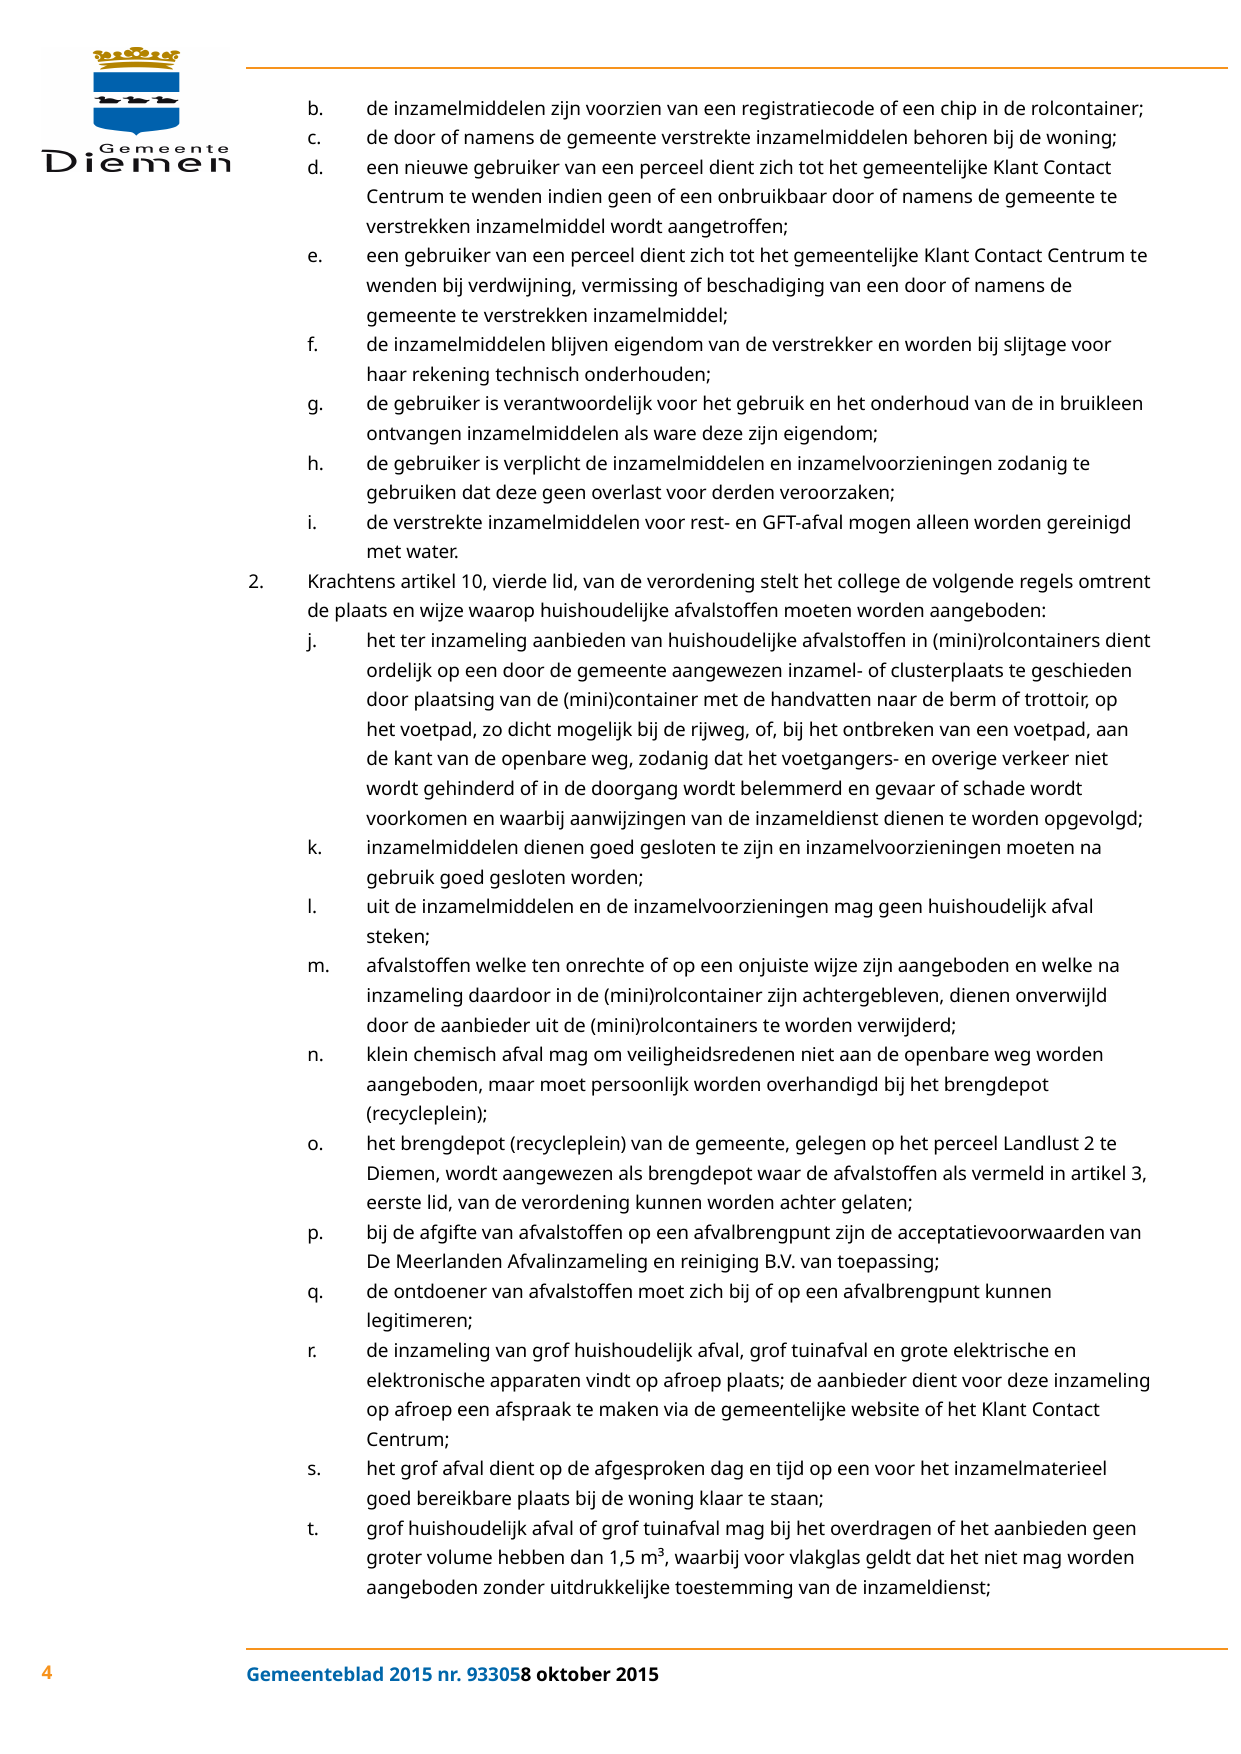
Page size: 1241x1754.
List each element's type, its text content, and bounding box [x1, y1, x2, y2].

list grof huishoudelijk afval of grof tuinafval mag bij het overdragen of het aanbieden geen groter volume hebben dan 1,5 m³, waarbij voor vlakglas geldt dat het niet mag worden aangeboden zonder uitdrukkelijke toestemming van de inzameldienst; [307, 1515, 1152, 1600]
list de inzamelmiddelen zijn voorzien van een registratiecode of een chip in de rolcontainer; [307, 95, 1152, 121]
list afvalstoffen welke ten onrechte of op een onjuiste wijze zijn aangeboden en welke na inzameling daardoor in de (mini)rolcontainer zijn achtergebleven, dienen onverwijld door de aanbieder uit de (mini)rolcontainers te worden verwijderd; [307, 953, 1152, 1038]
picture [41, 47, 231, 172]
list het brengdepot (recycleplein) van de gemeente, gelegen op het perceel Landlust 2 te Diemen, wordt aangewezen als brengdepot waar de afvalstoffen als vermeld in artikel 3, eerste lid, van de verordening kunnen worden achter gelaten; [307, 1130, 1152, 1215]
list het ter inzameling aanbieden van huishoudelijke afvalstoffen in (mini)rolcontainers dient ordelijk op een door de gemeente aangewezen inzamel- of clusterplaats te geschieden door plaatsing van de (mini)container met de handvatten naar de berm of trottoir, op het voetpad, zo dicht mogelijk bij de rijweg, of, bij het ontbreken van een voetpad, aan de kant van de openbare weg, zodanig dat het voetgangers- en overige verkeer niet wordt gehinderd of in de doorgang wordt belemmerd en gevaar of schade wordt voorkomen en waarbij aanwijzingen van de inzameldienst dienen te worden opgevolgd; [307, 627, 1152, 831]
list het grof afval dient op de afgesproken dag en tijd op een voor het inzamelmaterieel goed bereikbare plaats bij de woning klaar te staan; [307, 1456, 1152, 1511]
list klein chemisch afval mag om veiligheidsredenen niet aan de openbare weg worden aangeboden, maar moet persoonlijk worden overhandigd bij het brengdepot (recycleplein); [307, 1041, 1152, 1126]
list de gebruiker is verplicht de inzamelmiddelen en inzamelvoorzieningen zodanig te gebruiken dat deze geen overlast voor derden veroorzaken; [307, 450, 1152, 505]
list de inzamelmiddelen blijven eigendom van de verstrekker en worden bij slijtage voor haar rekening technisch onderhouden; [307, 331, 1152, 387]
list een gebruiker van een perceel dient zich tot het gemeentelijke Klant Contact Centrum te wenden bij verdwijning, vermissing of beschadiging van een door of namens de gemeente te verstrekken inzamelmiddel; [307, 243, 1152, 328]
list de inzameling van grof huishoudelijk afval, grof tuinafval en grote elektrische en elektronische apparaten vindt op afroep plaats; de aanbieder dient voor deze inzameling op afroep een afspraak te maken via de gemeentelijke website of het Klant Contact Centrum; [307, 1337, 1152, 1452]
list de ontdoener van afvalstoffen moet zich bij of op een afvalbrengpunt kunnen legitimeren; [307, 1278, 1152, 1333]
list Krachtens artikel 10, vierde lid, van de verordening stelt het college de volgende regels omtrent de plaats en wijze waarop huishoudelijke afvalstoffen moeten worden aangeboden: [248, 568, 1152, 623]
list een nieuwe gebruiker van een perceel dient zich tot het gemeentelijke Klant Contact Centrum te wenden indien geen of een onbruikbaar door of namens de gemeente te verstrekken inzamelmiddel wordt aangetroffen; [307, 154, 1152, 239]
list de door of namens de gemeente verstrekte inzamelmiddelen behoren bij de woning; [307, 124, 1152, 150]
list de verstrekte inzamelmiddelen voor rest- en GFT-afval mogen alleen worden gereinigd met water. [307, 509, 1152, 564]
list de gebruiker is verantwoordelijk voor het gebruik en het onderhoud van de in bruikleen ontvangen inzamelmiddelen als ware deze zijn eigendom; [307, 391, 1152, 446]
list uit de inzamelmiddelen en de inzamelvoorzieningen mag geen huishoudelijk afval steken; [307, 893, 1152, 949]
list inzamelmiddelen dienen goed gesloten te zijn en inzamelvoorzieningen moeten na gebruik goed gesloten worden; [307, 834, 1152, 890]
list bij de afgifte van afvalstoffen op een afvalbrengpunt zijn de acceptatievoorwaarden van De Meerlanden Afvalinzameling en reiniging B.V. van toepassing; [307, 1219, 1152, 1274]
